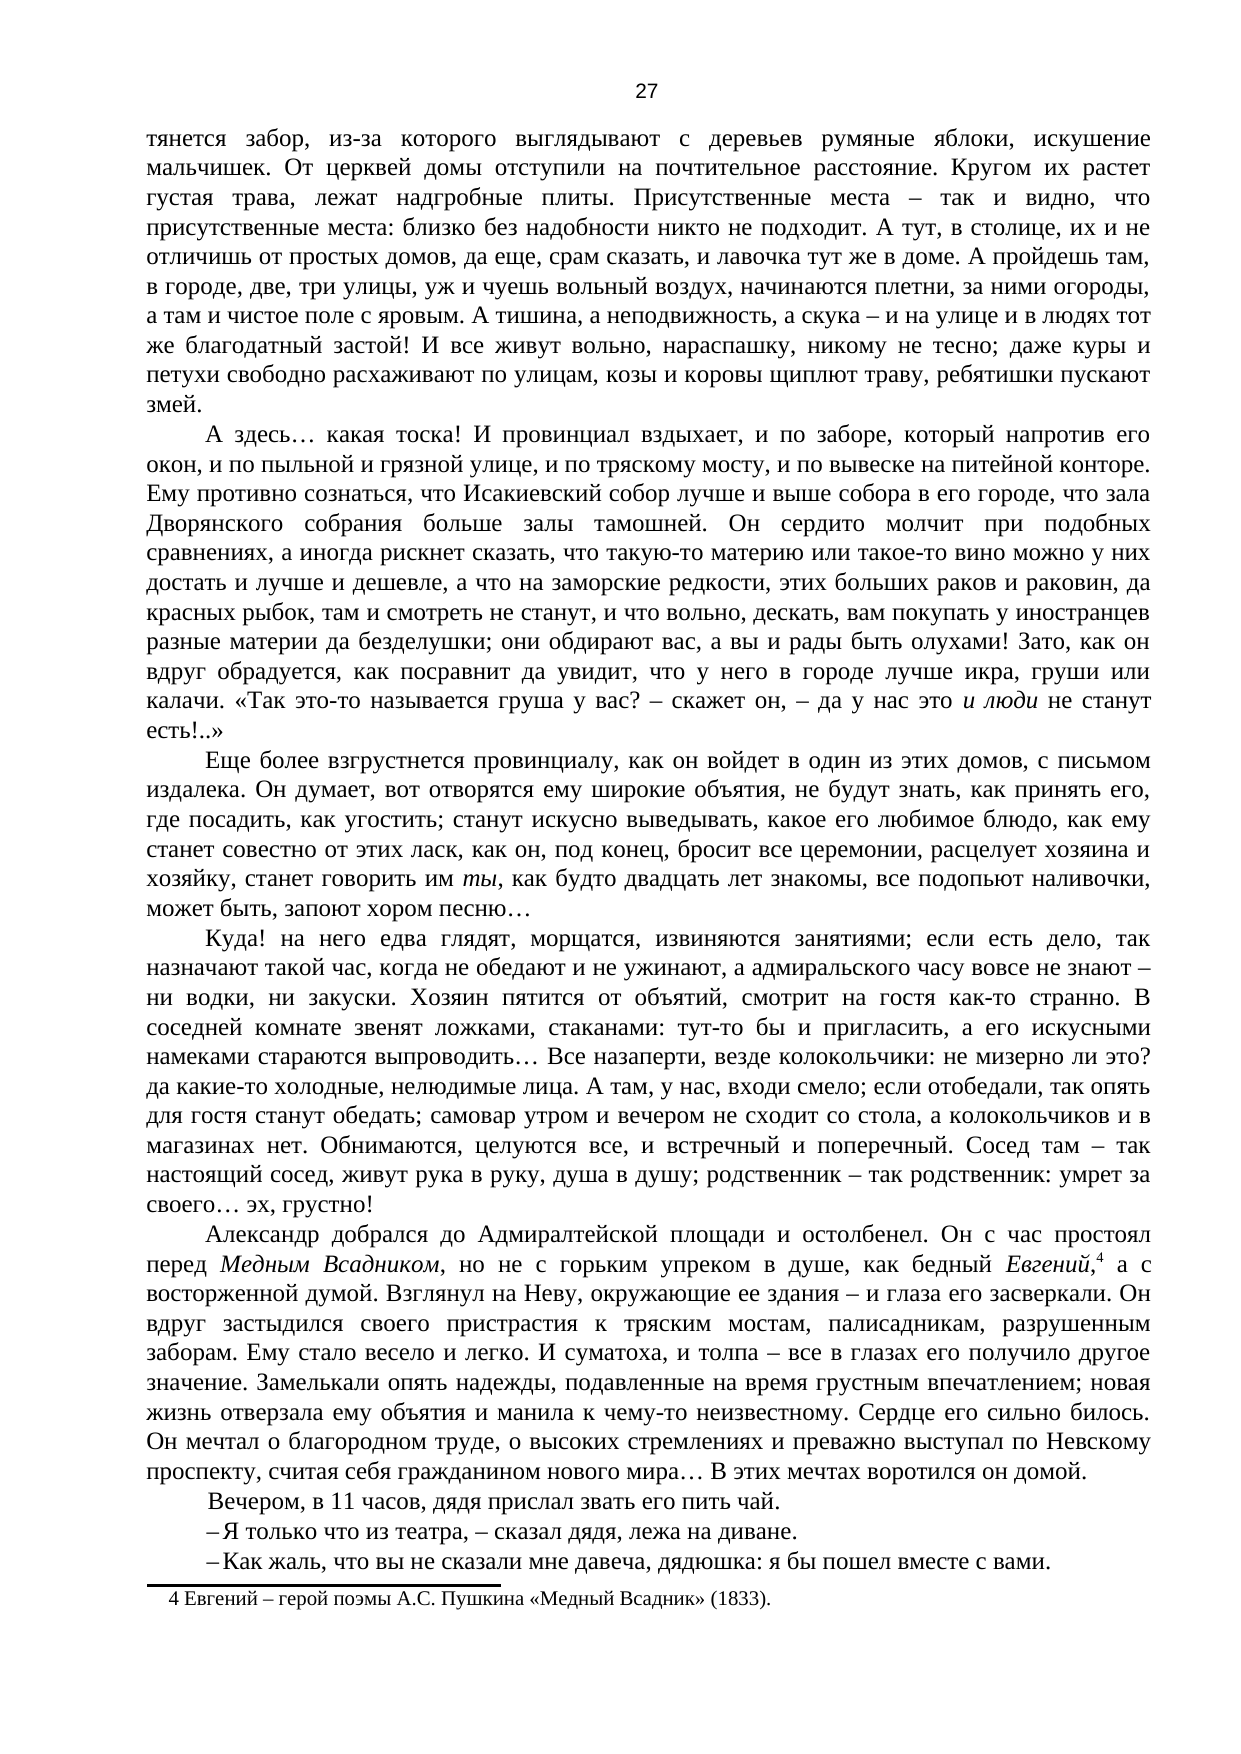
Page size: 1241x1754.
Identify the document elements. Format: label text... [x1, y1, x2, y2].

text Еще более взгрустнется провинциалу, как он войдет в один из этих домов, с письмом издалека. Он думает, вот отворятся ему широкие объятия, не будут знать, как принять его, где посадить, как угостить; станут искусно выведывать, какое его любимое блюдо, как ему станет совестно от этих ласк, как он, под конец, бросит все церемонии, расцелует хозяина и хозяйку, станет говорить им ты, как будто двадцать лет знакомы, все подопьют наливочки, может быть, запоют хором песню… [146, 745, 1152, 922]
text тянется забор, из-за которого выглядывают с деревьев румяные яблоки, искушение мальчишек. От церквей домы отступили на почтительное расстояние. Кругом их растет густая трава, лежат надгробные плиты. Присутственные места – так и видно, что присутственные места: близко без надобности никто не подходит. А тут, в столице, их и не отличишь от простых домов, да еще, срам сказать, и лавочка тут же в доме. А пройдешь там, в городе, две, три улицы, уж и чуешь вольный воздух, начинаются плетни, за ними огороды, а там и чистое поле с яровым. А тишина, а неподвижность, а скука – и на улице и в людях тот же благодатный застой! И все живут вольно, нараспашку, никому не тесно; даже куры и петухи свободно расхаживают по улицам, козы и коровы щиплют траву, ребятишки пускают змей. [146, 123, 1152, 418]
text Евгений – герой поэмы А.С. Пушкина «Медный Всадник» (1833). [168, 1586, 1217, 1610]
text Вечером, в 11 часов, дядя прислал звать его пить чай. [207, 1486, 1216, 1514]
list Как жаль, что вы не сказали мне давеча, дядюшка: я бы пошел вместе с вами. [147, 1546, 1216, 1574]
text А здесь… какая тоска! И провинциал вздыхает, и по заборе, который напротив его окон, и по пыльной и грязной улице, и по тряскому мосту, и по вывеске на питейной конторе. Ему противно сознаться, что Исакиевский собор лучше и выше собора в его городе, что зала Дворянского собрания больше залы тамошней. Он сердито молчит при подобных сравнениях, а иногда рискнет сказать, что такую-то материю или такое-то вино можно у них достать и лучше и дешевле, а что на заморские редкости, этих больших раков и раковин, да красных рыбок, там и смотреть не станут, и что вольно, дескать, вам покупать у иностранцев разные материи да безделушки; они обдирают вас, а вы и рады быть олухами! Зато, как он вдруг обрадуется, как посравнит да увидит, что у него в городе лучше икра, груши или калачи. «Так это-то называется груша у вас? – скажет он, – да у нас это и люди не станут есть!..» [146, 419, 1152, 744]
text Куда! на него едва глядят, морщатся, извиняются занятиями; если есть дело, так назначают такой час, когда не обедают и не ужинают, а адмиральского часу вовсе не знают – ни водки, ни закуски. Хозяин пятится от объятий, смотрит на гостя как-то странно. В соседней комнате звенят ложками, стаканами: тут-то бы и пригласить, а его искусными намеками стараются выпроводить… Все назаперти, везде колокольчики: не мизерно ли это? да какие-то холодные, нелюдимые лица. А там, у нас, входи смело; если отобедали, так опять для гостя станут обедать; самовар утром и вечером не сходит со стола, а колокольчиков и в магазинах нет. Обнимаются, целуются все, и встречный и поперечный. Сосед там – так настоящий сосед, живут рука в руку, душа в душу; родственник – так родственник: умрет за своего… эх, грустно! [146, 923, 1152, 1218]
list Я только что из театра, – сказал дядя, лежа на диване. [147, 1516, 1216, 1544]
text Александр добрался до Адмиралтейской площади и остолбенел. Он с час простоял перед Медным Всадником, но не с горьким упреком в душе, как бедный Евгений, а с восторженной думой. Взглянул на Неву, окружающие ее здания – и глаза его засверкали. Он вдруг застыдился своего пристрастия к тряским мостам, палисадникам, разрушенным заборам. Ему стало весело и легко. И суматоха, и толпа – все в глазах его получило другое значение. Замелькали опять надежды, подавленные на время грустным впечатлением; новая жизнь отверзала ему объятия и манила к чему-то неизвестному. Сердце его сильно билось. Он мечтал о благородном труде, о высоких стремлениях и преважно выступал по Невскому проспекту, считая себя гражданином нового мира… В этих мечтах воротился он домой. [146, 1219, 1152, 1484]
